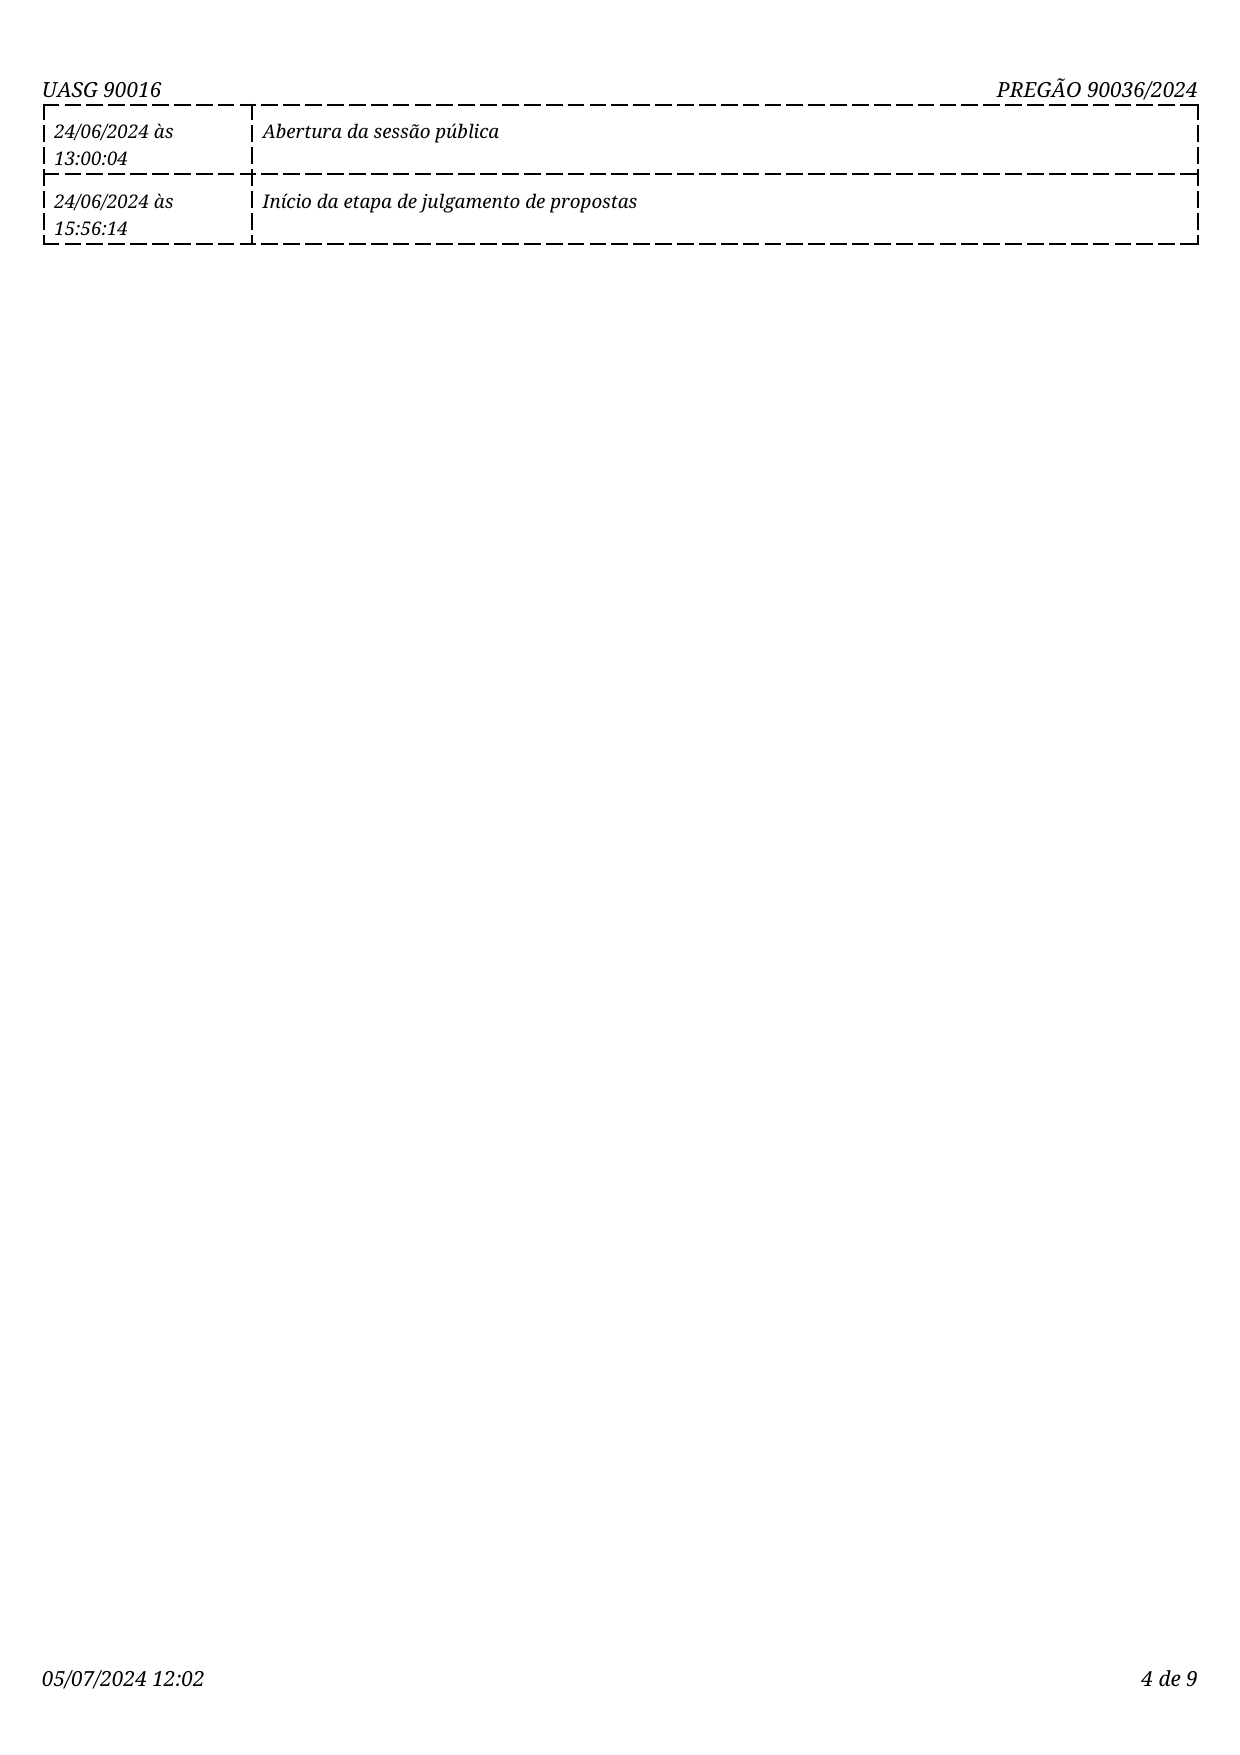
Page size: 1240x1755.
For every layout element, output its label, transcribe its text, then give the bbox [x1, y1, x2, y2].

table_cell 24/06/2024 às 15:56:14 [44, 173, 252, 243]
table_header 24/06/2024 às 13:00:04 [44, 104, 252, 173]
table_header Abertura da sessão pública [252, 104, 1198, 173]
table_cell Início da etapa de julgamento de propostas [252, 173, 1198, 243]
